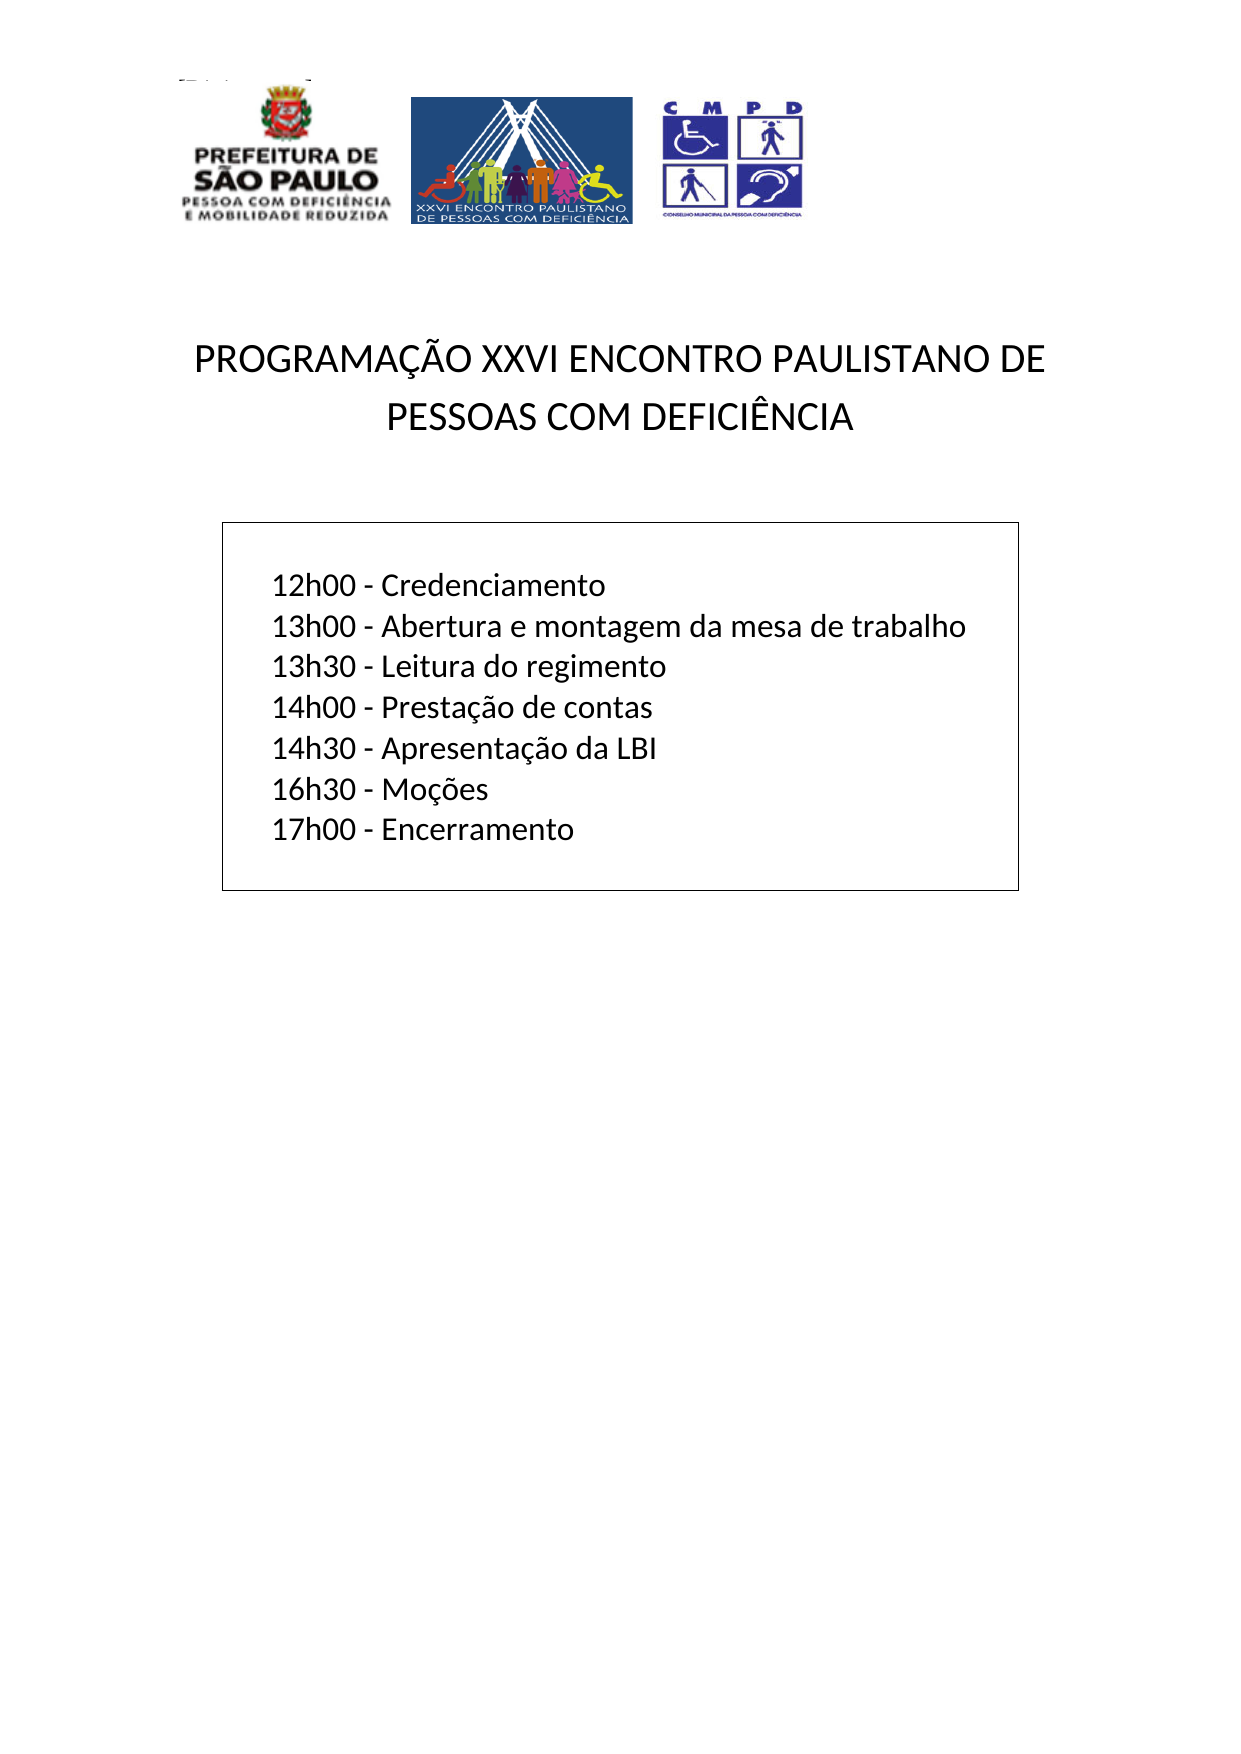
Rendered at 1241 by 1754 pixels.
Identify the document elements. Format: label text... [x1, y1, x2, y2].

text PROGRAMAÇÃO XXVI ENCONTRO PAULISTANO DE PESSOAS COM DEFICIÊNCIA [177, 332, 1063, 441]
table_header 12h00 - Credenciamento 13h00 - Abertura e montagem da mesa de trabalho 13h30 - Leitura do regimento 14h00 - Prestação de contas 14h30 - Apresentação da LBI 16h30 - Moções 17h00 - Encerramento [223, 523, 1018, 890]
